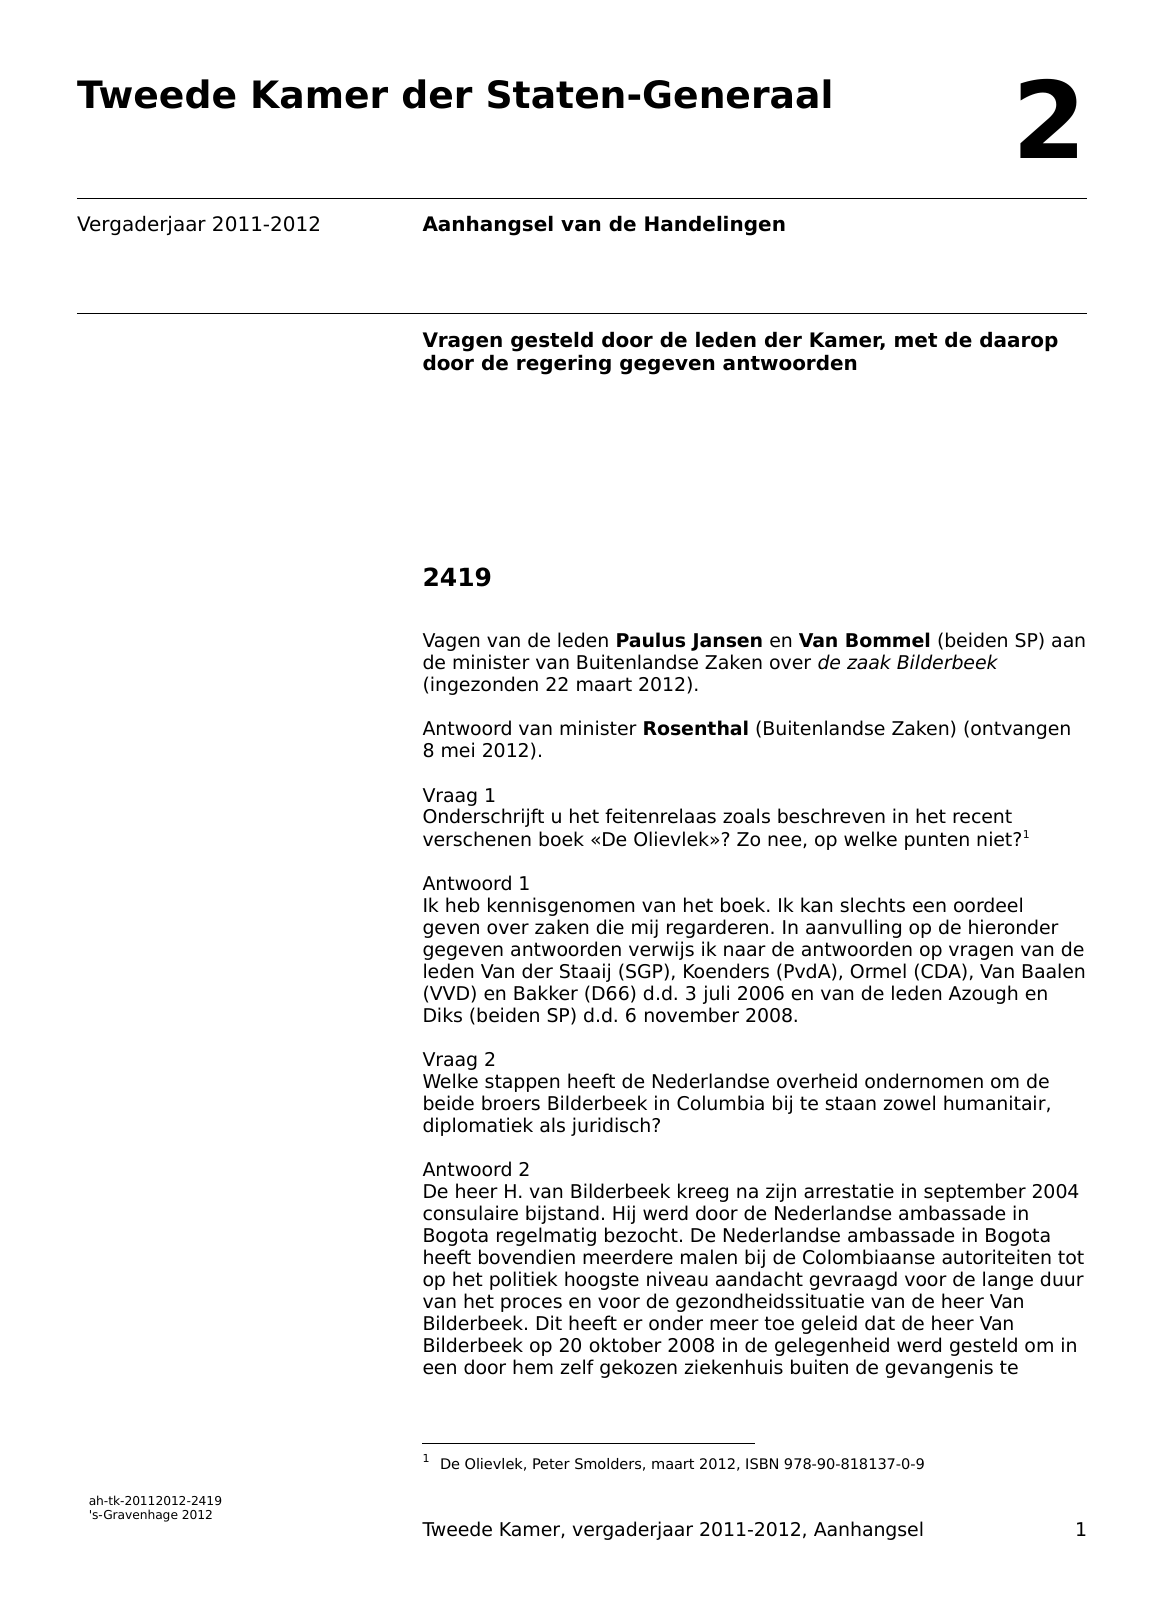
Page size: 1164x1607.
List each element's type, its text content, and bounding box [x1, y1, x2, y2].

text 2419 [422, 563, 1087, 592]
table_cell Vergaderjaar 2011-2012 [77, 199, 422, 313]
text De Olievlek, Peter Smolders, maart 2012, ISBN 978-90-818137-0-9 [422, 1452, 1087, 1474]
text De heer H. van Bilderbeek kreeg na zijn arrestatie in september 2004 consulaire bijstand. Hij werd door de Nederlandse ambassade in Bogota regelmatig bezocht. De Nederlandse ambassade in Bogota heeft bovendien meerdere malen bij de Colombiaanse autoriteiten tot op het politiek hoogste niveau aandacht gevraagd voor de lange duur van het proces en voor de gezondheidssituatie van de heer Van Bilderbeek. Dit heeft er onder meer toe geleid dat de heer Van Bilderbeek op 20 oktober 2008 in de gelegenheid werd gesteld om in een door hem zelf gekozen ziekenhuis buiten de gevangenis te [422, 1181, 1087, 1378]
text 's-Gravenhage 2012 [88, 1508, 323, 1522]
text Antwoord 2 [422, 1159, 1087, 1181]
text Onderschrijft u het feitenrelaas zoals beschreven in het recent verschenen boek «De Olievlek»? Zo nee, op welke punten niet? [422, 806, 1087, 850]
text Antwoord 1 [422, 873, 1087, 894]
table_cell [77, 314, 422, 375]
text Welke stappen heeft de Nederlandse overheid ondernomen om de beide broers Bilderbeek in Columbia bij te staan zowel humanitair, diplomatiek als juridisch? [422, 1071, 1087, 1137]
text Vraag 2 [422, 1049, 1087, 1071]
table_cell Aanhangsel van de Handelingen [422, 199, 1087, 313]
table_header Tweede Kamer der Staten-Generaal [77, 59, 886, 198]
text Antwoord van minister Rosenthal (Buitenlandse Zaken) (ontvangen 8 mei 2012). [422, 718, 1087, 762]
table_cell Vragen gesteld door de leden der Kamer, met de daarop door de regering gegeven antwoorden [422, 314, 1087, 375]
text ah-tk-20112012-2419 [88, 1494, 323, 1508]
text Ik heb kennisgenomen van het boek. Ik kan slechts een oordeel geven over zaken die mij regarderen. In aanvulling op de hieronder gegeven antwoorden verwijs ik naar de antwoorden op vragen van de leden Van der Staaij (SGP), Koenders (PvdA), Ormel (CDA), Van Baalen (VVD) en Bakker (D66) d.d. 3 juli 2006 en van de leden Azough en Diks (beiden SP) d.d. 6 november 2008. [422, 894, 1087, 1026]
text Vraag 1 [422, 784, 1087, 806]
table_header 2 [886, 59, 1087, 198]
text Vagen van de leden Paulus Jansen en Van Bommel (beiden SP) aan de minister van Buitenlandse Zaken over de zaak Bilderbeek (ingezonden 22 maart 2012). [422, 630, 1087, 696]
